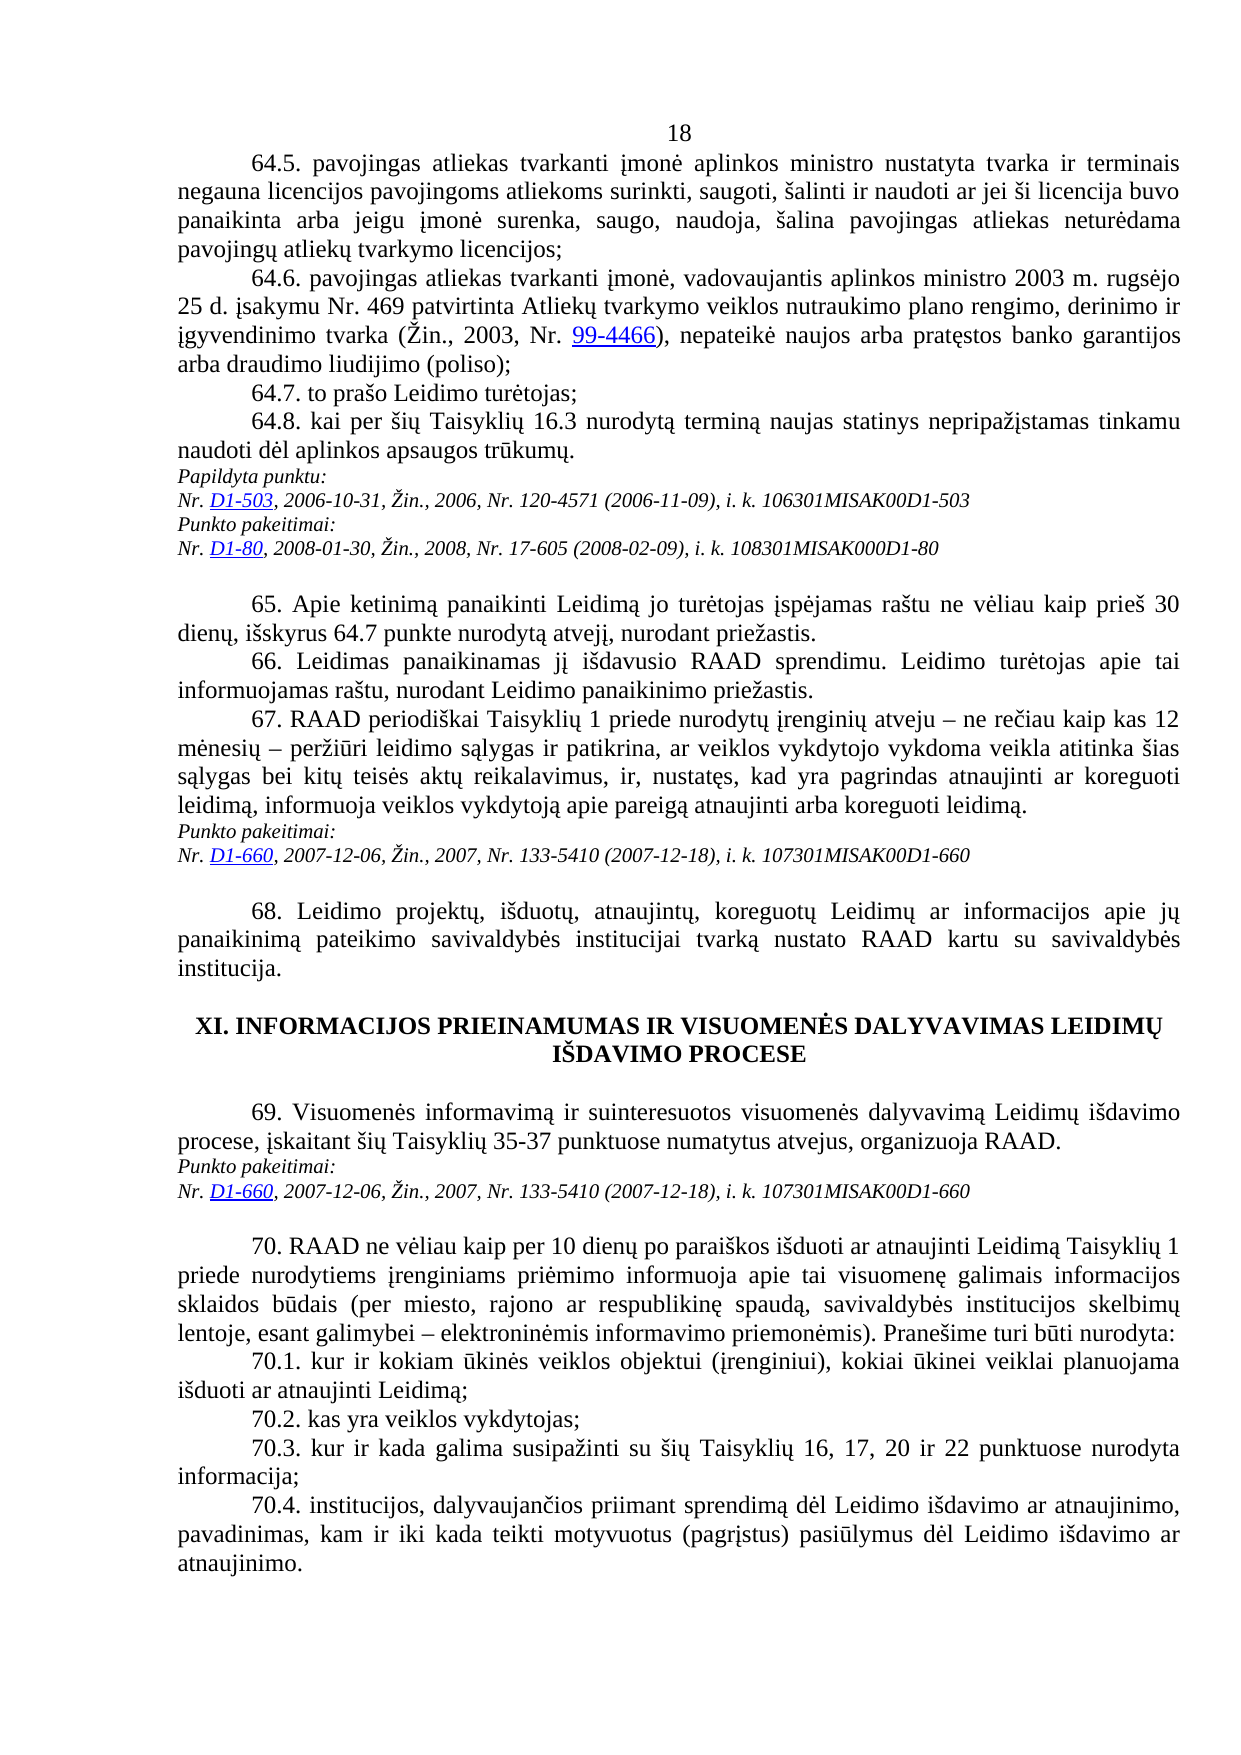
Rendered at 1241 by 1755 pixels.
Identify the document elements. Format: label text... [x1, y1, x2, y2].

text 70.2. kas yra veiklos vykdytojas; [177, 1404, 1181, 1433]
text 67. RAAD periodiškai Taisyklių 1 priede nurodytų įrenginių atveju – ne rečiau kaip kas 12 mėnesių – peržiūri leidimo sąlygas ir patikrina, ar veiklos vykdytojo vykdoma veikla atitinka šias sąlygas bei kitų teisės aktų reikalavimus, ir, nustatęs, kad yra pagrindas atnaujinti ar koreguoti leidimą, informuoja veiklos vykdytoją apie pareigą atnaujinti arba koreguoti leidimą. [177, 704, 1181, 819]
text 64.7. to prašo Leidimo turėtojas; [177, 378, 1181, 406]
text Nr. D1-660, 2007-12-06, Žin., 2007, Nr. 133-5410 (2007-12-18), i. k. 107301MISAK00D1-660 [177, 843, 1181, 867]
text 69. Visuomenės informavimą ir suinteresuotos visuomenės dalyvavimą Leidimų išdavimo procese, įskaitant šių Taisyklių 35-37 punktuose numatytus atvejus, organizuoja RAAD. [177, 1097, 1181, 1154]
text 70. RAAD ne vėliau kaip per 10 dienų po paraiškos išduoti ar atnaujinti Leidimą Taisyklių 1 priede nurodytiems įrenginiams priėmimo informuoja apie tai visuomenę galimais informacijos sklaidos būdais (per miesto, rajono ar respublikinę spaudą, savivaldybės institucijos skelbimų lentoje, esant galimybei – elektroninėmis informavimo priemonėmis). Pranešime turi būti nurodyta: [177, 1231, 1181, 1346]
text Punkto pakeitimai: [177, 1154, 1181, 1178]
text 66. Leidimas panaikinamas jį išdavusio RAAD sprendimu. Leidimo turėtojas apie tai informuojamas raštu, nurodant Leidimo panaikinimo priežastis. [177, 646, 1181, 704]
text Nr. D1-503, 2006-10-31, Žin., 2006, Nr. 120-4571 (2006-11-09), i. k. 106301MISAK00D1-503 [177, 488, 1181, 512]
text 70.3. kur ir kada galima susipažinti su šių Taisyklių 16, 17, 20 ir 22 punktuose nurodyta informacija; [177, 1433, 1181, 1490]
text Papildyta punktu: [177, 464, 1181, 488]
text Nr. D1-80, 2008-01-30, Žin., 2008, Nr. 17-605 (2008-02-09), i. k. 108301MISAK000D1-80 [177, 536, 1181, 560]
text 70.4. institucijos, dalyvaujančios priimant sprendimą dėl Leidimo išdavimo ar atnaujinimo, pavadinimas, kam ir iki kada teikti motyvuotus (pagrįstus) pasiūlymus dėl Leidimo išdavimo ar atnaujinimo. [177, 1490, 1181, 1576]
text 64.8. kai per šių Taisyklių 16.3 nurodytą terminą naujas statinys nepripažįstamas tinkamu naudoti dėl aplinkos apsaugos trūkumų. [177, 406, 1181, 464]
text 65. Apie ketinimą panaikinti Leidimą jo turėtojas įspėjamas raštu ne vėliau kaip prieš 30 dienų, išskyrus 64.7 punkte nurodytą atvejį, nurodant priežastis. [177, 589, 1181, 646]
text Punkto pakeitimai: [177, 819, 1181, 843]
text 70.1. kur ir kokiam ūkinės veiklos objektui (įrenginiui), kokiai ūkinei veiklai planuojama išduoti ar atnaujinti Leidimą; [177, 1346, 1181, 1404]
text 64.6. pavojingas atliekas tvarkanti įmonė, vadovaujantis aplinkos ministro 2003 m. rugsėjo 25 d. įsakymu Nr. 469 patvirtinta Atliekų tvarkymo veiklos nutraukimo plano rengimo, derinimo ir įgyvendinimo tvarka (Žin., 2003, Nr. 99-4466), nepateikė naujos arba pratęstos banko garantijos arba draudimo liudijimo (poliso); [177, 263, 1181, 378]
text XI. INFORMACIJOS PRIEINAMUMAS IR VISUOMENĖS DALYVAVIMAS LEIDIMŲ IŠDAVIMO PROCESE [177, 1011, 1181, 1068]
text 68. Leidimo projektų, išduotų, atnaujintų, koreguotų Leidimų ar informacijos apie jų panaikinimą pateikimo savivaldybės institucijai tvarką nustato RAAD kartu su savivaldybės institucija. [177, 896, 1181, 982]
text Punkto pakeitimai: [177, 512, 1181, 536]
text 64.5. pavojingas atliekas tvarkanti įmonė aplinkos ministro nustatyta tvarka ir terminais negauna licencijos pavojingoms atliekoms surinkti, saugoti, šalinti ir naudoti ar jei ši licencija buvo panaikinta arba jeigu įmonė surenka, saugo, naudoja, šalina pavojingas atliekas neturėdama pavojingų atliekų tvarkymo licencijos; [177, 148, 1181, 263]
text Nr. D1-660, 2007-12-06, Žin., 2007, Nr. 133-5410 (2007-12-18), i. k. 107301MISAK00D1-660 [177, 1178, 1181, 1203]
